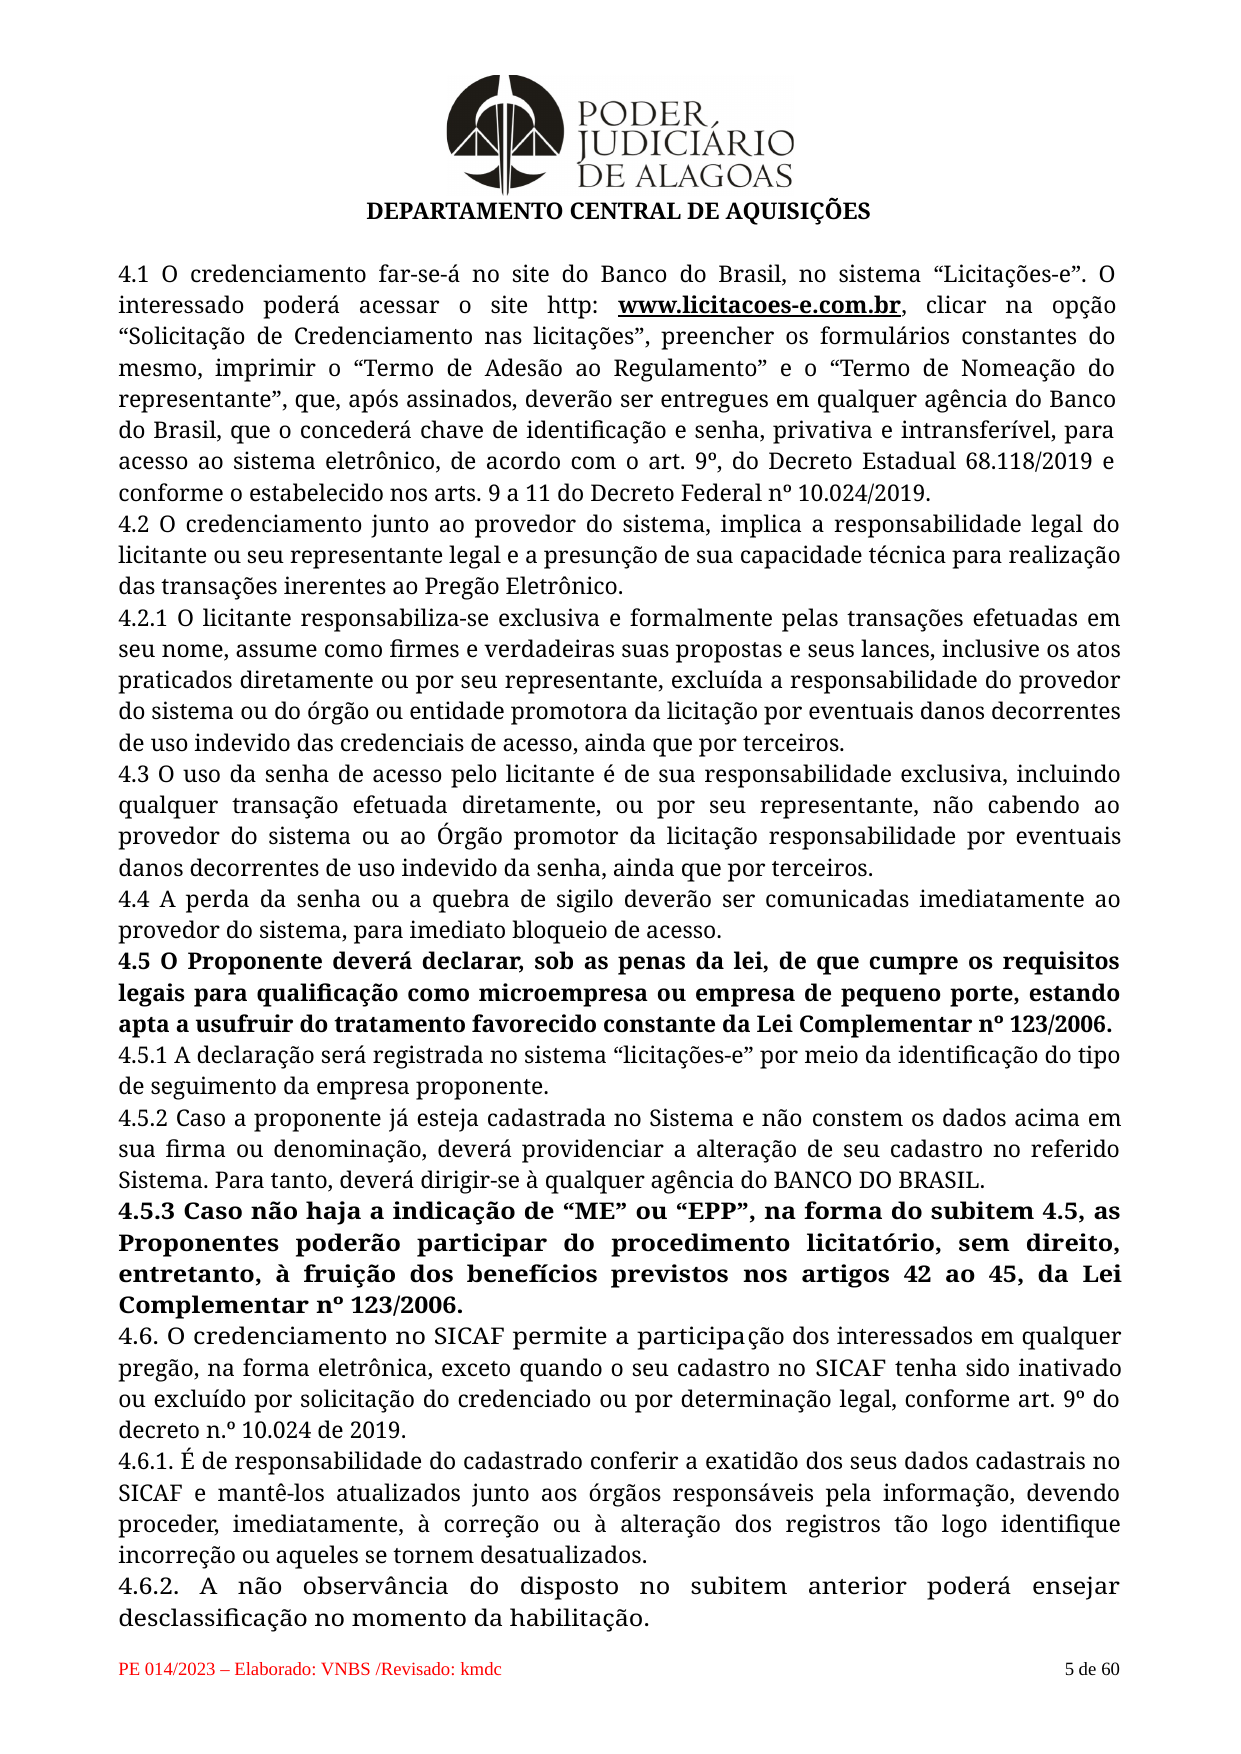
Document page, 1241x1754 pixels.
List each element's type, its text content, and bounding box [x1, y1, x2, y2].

text 4.6.1. É de responsabilidade do cadastrado conferir a exatidão dos seus dados cadastrais no SICAF e mantê-los atualizados junto aos órgãos responsáveis pela informação, devendo proceder, imediatamente, à correção ou à alteração dos registros tão logo identifique incorreção ou aqueles se tornem desatualizados. [118, 1445, 1122, 1570]
text 4.1 O credenciamento far-se-á no site do Banco do Brasil, no sistema “Licitações-e”. O interessado poderá acessar o site http: www.licitacoes-e.com.br, clicar na opção “Solicitação de Credenciamento nas licitações”, preencher os formulários constantes do mesmo, imprimir o “Termo de Adesão ao Regulamento” e o “Termo de Nomeação do representante”, que, após assinados, deverão ser entregues em qualquer agência do Banco do Brasil, que o concederá chave de identificação e senha, privativa e intransferível, para acesso ao sistema eletrônico, de acordo com o art. 9º, do Decreto Estadual 68.118/2019 e conforme o estabelecido nos arts. 9 a 11 do Decreto Federal nº 10.024/2019. [118, 258, 1117, 508]
text 4.2.1 O licitante responsabiliza-se exclusiva e formalmente pelas transações efetuadas em seu nome, assume como firmes e verdadeiras suas propostas e seus lances, inclusive os atos praticados diretamente ou por seu representante, excluída a responsabilidade do provedor do sistema ou do órgão ou entidade promotora da licitação por eventuais danos decorrentes de uso indevido das credenciais de acesso, ainda que por terceiros. [118, 602, 1122, 758]
text 4.6.2. A não observância do disposto no subitem anterior poderá ensejar desclassificação no momento da habilitação. [118, 1570, 1122, 1633]
text 4.5.1 A declaração será registrada no sistema “licitações-e” por meio da identificação do tipo de seguimento da empresa proponente. [118, 1039, 1122, 1102]
text 4.4 A perda da senha ou a quebra de sigilo deverão ser comunicadas imediatamente ao provedor do sistema, para imediato bloqueio de acesso. [118, 883, 1122, 945]
text 4.3 O uso da senha de acesso pelo licitante é de sua responsabilidade exclusiva, incluindo qualquer transação efetuada diretamente, ou por seu representante, não cabendo ao provedor do sistema ou ao Órgão promotor da licitação responsabilidade por eventuais danos decorrentes de uso indevido da senha, ainda que por terceiros. [118, 758, 1122, 883]
text 4.5.2 Caso a proponente já esteja cadastrada no Sistema e não constem os dados acima em sua firma ou denominação, deverá providenciar a alteração de seu cadastro no referido Sistema. Para tanto, deverá dirigir-se à qualquer agência do BANCO DO BRASIL. [118, 1102, 1122, 1195]
text 4.2 O credenciamento junto ao provedor do sistema, implica a responsabilidade legal do licitante ou seu representante legal e a presunção de sua capacidade técnica para realização das transações inerentes ao Pregão Eletrônico. [118, 508, 1122, 602]
text 4.6. O credenciamento no SICAF permite a participação dos interessados em qualquer pregão, na forma eletrônica, exceto quando o seu cadastro no SICAF tenha sido inativado ou excluído por solicitação do credenciado ou por determinação legal, conforme art. 9º do decreto n.º 10.024 de 2019. [118, 1320, 1122, 1445]
picture [446, 75, 794, 196]
text 4.5 O Proponente deverá declarar, sob as penas da lei, de que cumpre os requisitos legais para qualificação como microempresa ou empresa de pequeno porte, estando apta a usufruir do tratamento favorecido constante da Lei Complementar nº 123/2006. [118, 945, 1122, 1039]
text 4.5.3 Caso não haja a indicação de “ME” ou “EPP”, na forma do subitem 4.5, as Proponentes poderão participar do procedimento licitatório, sem direito, entretanto, à fruição dos benefícios previstos nos artigos 42 ao 45, da Lei Complementar nº 123/2006. [118, 1195, 1122, 1320]
